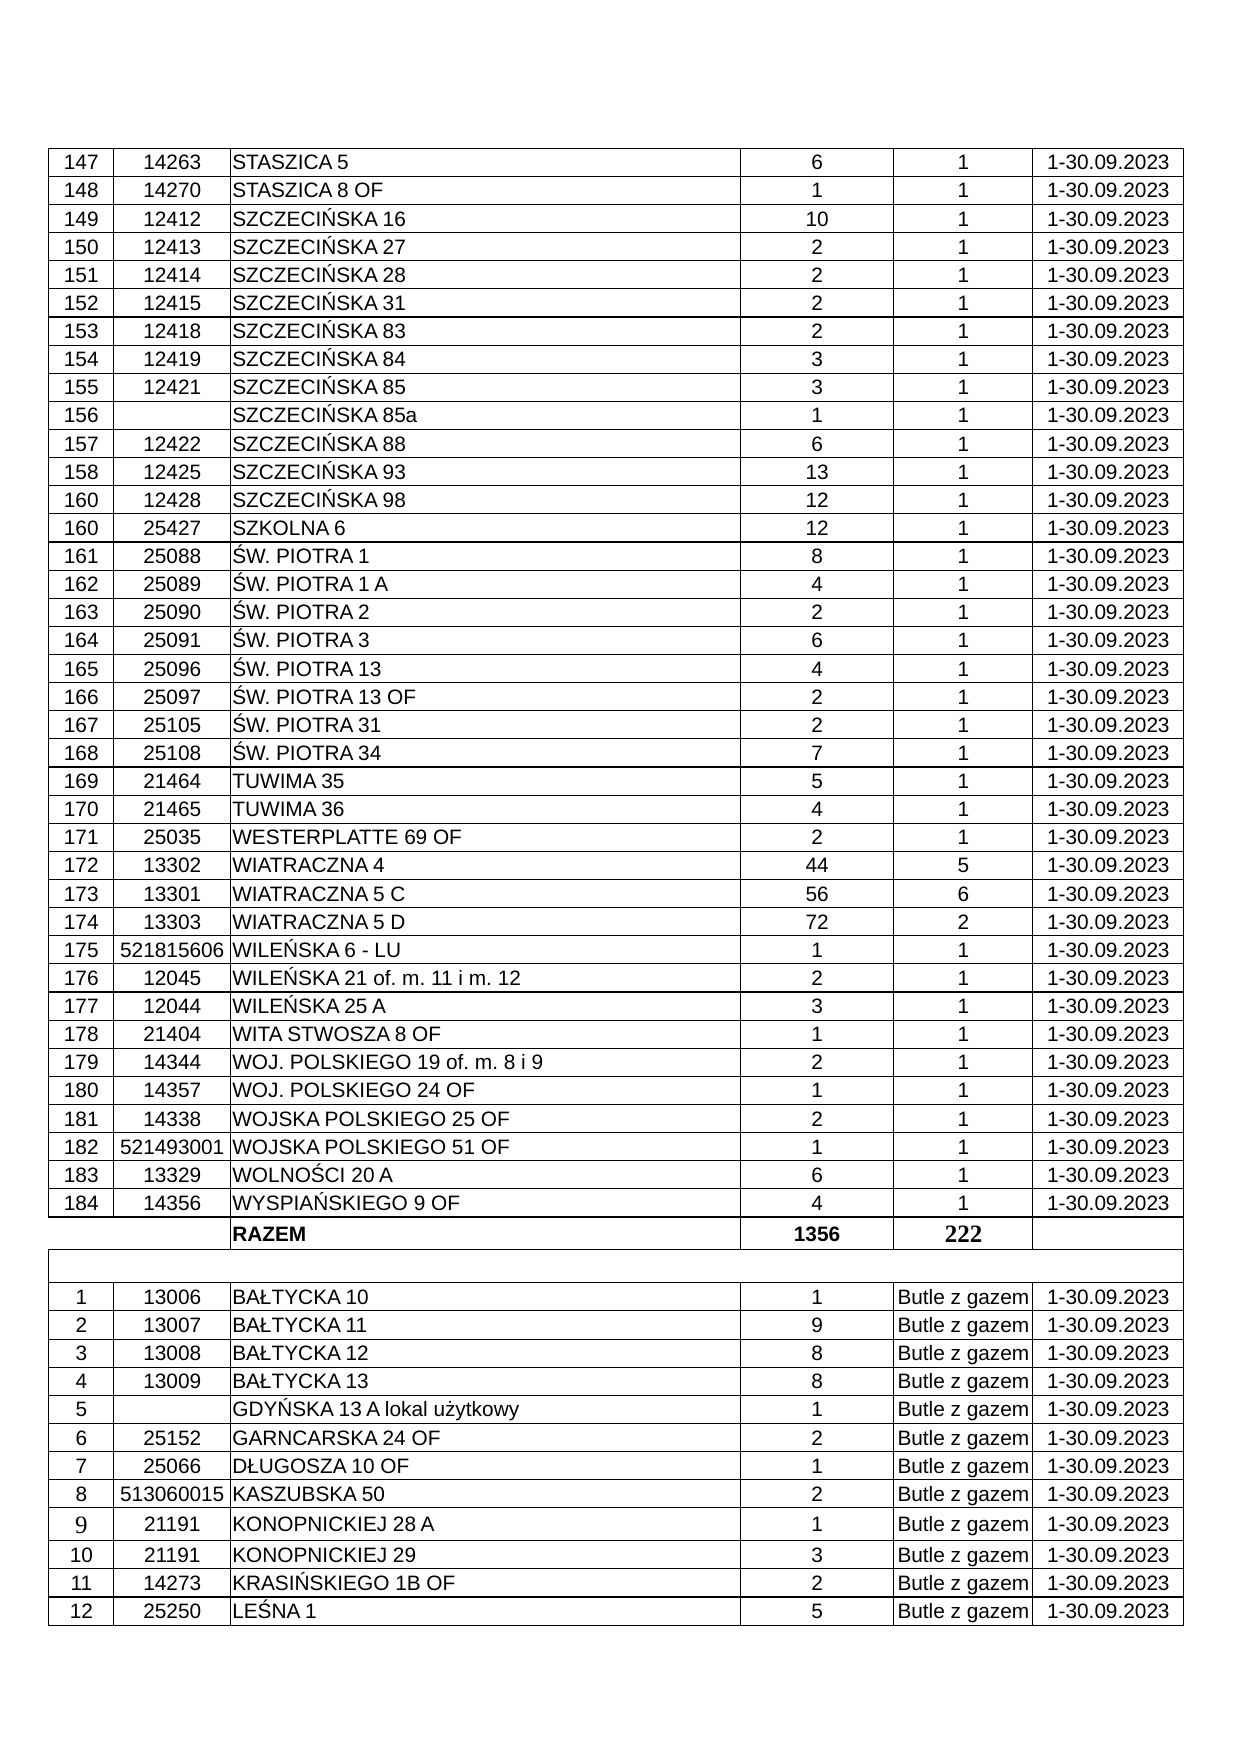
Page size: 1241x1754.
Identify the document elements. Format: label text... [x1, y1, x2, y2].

table_cell 153 [49, 318, 113, 344]
table_cell 12 [741, 514, 893, 541]
table_cell 1 [741, 1021, 893, 1048]
table_cell [49, 1250, 114, 1282]
table_cell 1-30.09.2023 [1033, 1424, 1183, 1451]
table_cell 13007 [114, 1311, 230, 1338]
table_cell 170 [49, 796, 113, 823]
table_cell 1 [894, 683, 1032, 710]
table_cell Butle z gazem [894, 1541, 1032, 1568]
table_cell ŚW. PIOTRA 1 [231, 543, 740, 569]
table_cell 5 [49, 1396, 113, 1423]
table_cell 25089 [114, 571, 230, 598]
table_cell 179 [49, 1049, 113, 1076]
table_cell 1 [894, 458, 1032, 485]
table_cell 8 [49, 1480, 113, 1507]
table_cell SZCZECIŃSKA 27 [231, 233, 740, 260]
table_cell 173 [49, 880, 113, 907]
table_cell 12415 [114, 289, 230, 316]
table_cell 222 [894, 1218, 1032, 1249]
table_cell 1-30.09.2023 [1033, 346, 1183, 373]
table_cell 1-30.09.2023 [1033, 205, 1183, 232]
table_cell 175 [49, 936, 113, 963]
table_cell SZCZECIŃSKA 98 [231, 486, 740, 513]
table_cell 14356 [114, 1189, 230, 1216]
table_cell 1-30.09.2023 [1033, 149, 1183, 176]
table_cell 25250 [114, 1598, 230, 1624]
table_cell 1-30.09.2023 [1033, 1283, 1183, 1310]
table_cell BAŁTYCKA 12 [231, 1340, 740, 1367]
table_cell 6 [741, 149, 893, 176]
table_cell 1-30.09.2023 [1033, 1077, 1183, 1104]
table_cell 25096 [114, 655, 230, 682]
table_cell 5 [894, 852, 1032, 879]
table_cell 2 [741, 683, 893, 710]
table_cell 1356 [741, 1218, 893, 1249]
table_cell 1-30.09.2023 [1033, 1021, 1183, 1048]
table_cell SZCZECIŃSKA 83 [231, 318, 740, 344]
table_cell ŚW. PIOTRA 13 OF [231, 683, 740, 710]
table_cell 21465 [114, 796, 230, 823]
table_cell 9 [741, 1311, 893, 1338]
table_cell 12 [741, 486, 893, 513]
table_cell SZCZECIŃSKA 16 [231, 205, 740, 232]
table_cell 1 [741, 1508, 893, 1540]
table_cell GARNCARSKA 24 OF [231, 1424, 740, 1451]
table_cell 1-30.09.2023 [1033, 711, 1183, 738]
table_cell 56 [741, 880, 893, 907]
table_cell 12413 [114, 233, 230, 260]
table_cell 147 [49, 149, 113, 176]
table_cell 183 [49, 1161, 113, 1188]
table_cell 4 [741, 571, 893, 598]
table_cell 163 [49, 599, 113, 626]
table_cell 1-30.09.2023 [1033, 655, 1183, 682]
table_cell 148 [49, 177, 113, 204]
table_cell 1-30.09.2023 [1033, 1508, 1183, 1540]
table_cell [1033, 1218, 1183, 1249]
table_cell 12428 [114, 486, 230, 513]
table_cell 1 [894, 824, 1032, 851]
table_cell 1 [894, 1133, 1032, 1160]
table_cell 1-30.09.2023 [1033, 599, 1183, 626]
table_cell RAZEM [231, 1218, 740, 1249]
table_cell 25105 [114, 711, 230, 738]
table_cell 4 [741, 1189, 893, 1216]
table_cell 12419 [114, 346, 230, 373]
table_cell 1 [894, 964, 1032, 991]
table_cell 1 [894, 1161, 1032, 1188]
table_cell 1-30.09.2023 [1033, 1541, 1183, 1568]
table_cell 152 [49, 289, 113, 316]
table_cell 8 [741, 1340, 893, 1367]
table_cell TUWIMA 35 [231, 768, 740, 794]
table_cell 5 [741, 768, 893, 794]
table_cell [114, 1250, 231, 1282]
table_cell 1 [894, 711, 1032, 738]
table_cell 1-30.09.2023 [1033, 374, 1183, 401]
table_cell SZCZECIŃSKA 93 [231, 458, 740, 485]
table_cell 2 [741, 1480, 893, 1507]
table_cell 182 [49, 1133, 113, 1160]
table_cell 1 [741, 1452, 893, 1479]
table_cell 25035 [114, 824, 230, 851]
table_cell 4 [741, 655, 893, 682]
table_cell 1-30.09.2023 [1033, 458, 1183, 485]
table_cell 2 [741, 1105, 893, 1132]
table_cell 1 [894, 261, 1032, 288]
table_cell 521493001 [114, 1133, 230, 1160]
table_cell 25088 [114, 543, 230, 569]
table_cell 6 [741, 1161, 893, 1188]
table_cell 6 [741, 430, 893, 457]
table_cell 1-30.09.2023 [1033, 683, 1183, 710]
table_cell 1 [894, 402, 1032, 429]
table_cell BAŁTYCKA 13 [231, 1368, 740, 1395]
table_cell 157 [49, 430, 113, 457]
table_cell 1 [741, 1133, 893, 1160]
table_cell 1-30.09.2023 [1033, 318, 1183, 344]
table_cell 1 [894, 627, 1032, 654]
table_cell SZCZECIŃSKA 84 [231, 346, 740, 373]
table_cell 7 [741, 739, 893, 766]
table_cell 1-30.09.2023 [1033, 1161, 1183, 1188]
table_cell 13006 [114, 1283, 230, 1310]
table_cell 1-30.09.2023 [1033, 571, 1183, 598]
table_cell 72 [741, 908, 893, 935]
table_cell WIATRACZNA 4 [231, 852, 740, 879]
table_cell 1 [894, 233, 1032, 260]
table_cell 1-30.09.2023 [1033, 739, 1183, 766]
table_cell [894, 1250, 1033, 1282]
table_cell 1 [894, 1021, 1032, 1048]
table_cell 1 [894, 796, 1032, 823]
table_cell 12414 [114, 261, 230, 288]
table_cell 1-30.09.2023 [1033, 261, 1183, 288]
table_cell 14344 [114, 1049, 230, 1076]
table_cell 149 [49, 205, 113, 232]
table_cell 1 [741, 402, 893, 429]
table_cell 513060015 [114, 1480, 230, 1507]
table_cell 1 [894, 374, 1032, 401]
table_cell 2 [741, 289, 893, 316]
table_cell 25066 [114, 1452, 230, 1479]
table_cell 13329 [114, 1161, 230, 1188]
table_cell 2 [741, 233, 893, 260]
table_cell 11 [49, 1569, 113, 1596]
table_cell SZCZECIŃSKA 88 [231, 430, 740, 457]
table_cell WIATRACZNA 5 D [231, 908, 740, 935]
table_cell WITA STWOSZA 8 OF [231, 1021, 740, 1048]
table_cell 12045 [114, 964, 230, 991]
table_cell Butle z gazem [894, 1508, 1032, 1540]
table_cell 44 [741, 852, 893, 879]
table_cell [231, 1250, 740, 1282]
table_cell ŚW. PIOTRA 31 [231, 711, 740, 738]
table_cell 2 [741, 824, 893, 851]
table_cell LEŚNA 1 [231, 1598, 740, 1624]
table_cell 1-30.09.2023 [1033, 1396, 1183, 1423]
table_cell 12421 [114, 374, 230, 401]
table_cell 10 [741, 205, 893, 232]
table_cell 180 [49, 1077, 113, 1104]
table_cell 12 [49, 1598, 113, 1624]
table_cell 10 [49, 1541, 113, 1568]
table_cell 1 [741, 1283, 893, 1310]
table_cell 1 [894, 739, 1032, 766]
table_cell KONOPNICKIEJ 28 A [231, 1508, 740, 1540]
table_cell 6 [894, 880, 1032, 907]
table_cell 12044 [114, 993, 230, 1019]
table_cell 1 [894, 177, 1032, 204]
table_cell 181 [49, 1105, 113, 1132]
table_cell ŚW. PIOTRA 34 [231, 739, 740, 766]
table_cell 14338 [114, 1105, 230, 1132]
table_cell 2 [741, 318, 893, 344]
table_cell 161 [49, 543, 113, 569]
table_cell 25090 [114, 599, 230, 626]
table_cell [49, 1218, 114, 1249]
table_cell WYSPIAŃSKIEGO 9 OF [231, 1189, 740, 1216]
table_cell 1-30.09.2023 [1033, 768, 1183, 794]
table_cell 1-30.09.2023 [1033, 1480, 1183, 1507]
table_cell 1 [894, 571, 1032, 598]
table_cell 1 [49, 1283, 113, 1310]
table_cell SZKOLNA 6 [231, 514, 740, 541]
table_cell WILEŃSKA 21 of. m. 11 i m. 12 [231, 964, 740, 991]
table_cell 1 [894, 149, 1032, 176]
table_cell Butle z gazem [894, 1424, 1032, 1451]
table_cell [114, 1396, 230, 1423]
table_cell BAŁTYCKA 10 [231, 1283, 740, 1310]
table_cell 1-30.09.2023 [1033, 1368, 1183, 1395]
table_cell 14270 [114, 177, 230, 204]
table_cell 1-30.09.2023 [1033, 1105, 1183, 1132]
table_cell 1 [894, 1105, 1032, 1132]
table_cell 1-30.09.2023 [1033, 289, 1183, 316]
table_cell KASZUBSKA 50 [231, 1480, 740, 1507]
table_cell 13009 [114, 1368, 230, 1395]
table_cell 1-30.09.2023 [1033, 1311, 1183, 1338]
table_cell 184 [49, 1189, 113, 1216]
table_cell Butle z gazem [894, 1452, 1032, 1479]
table_cell ŚW. PIOTRA 3 [231, 627, 740, 654]
table_cell 4 [741, 796, 893, 823]
table_cell 25108 [114, 739, 230, 766]
table_cell 1-30.09.2023 [1033, 430, 1183, 457]
table_cell 155 [49, 374, 113, 401]
table_cell STASZICA 5 [231, 149, 740, 176]
table_cell WESTERPLATTE 69 OF [231, 824, 740, 851]
table_cell 1-30.09.2023 [1033, 1049, 1183, 1076]
table_cell 1-30.09.2023 [1033, 852, 1183, 879]
table_cell 176 [49, 964, 113, 991]
table_cell 1-30.09.2023 [1033, 796, 1183, 823]
table_cell WOJ. POLSKIEGO 19 of. m. 8 i 9 [231, 1049, 740, 1076]
table_cell 25152 [114, 1424, 230, 1451]
table_cell 1-30.09.2023 [1033, 402, 1183, 429]
table_cell KONOPNICKIEJ 29 [231, 1541, 740, 1568]
table_cell WOLNOŚCI 20 A [231, 1161, 740, 1188]
table_cell 13 [741, 458, 893, 485]
table_cell 8 [741, 1368, 893, 1395]
table_cell 1 [894, 993, 1032, 1019]
table_cell 1 [894, 205, 1032, 232]
table_cell 1 [741, 177, 893, 204]
table_cell 1-30.09.2023 [1033, 824, 1183, 851]
table_cell WOJ. POLSKIEGO 24 OF [231, 1077, 740, 1104]
table_cell 160 [49, 514, 113, 541]
table_cell 1-30.09.2023 [1033, 1598, 1183, 1624]
table_cell 6 [741, 627, 893, 654]
table_cell 1-30.09.2023 [1033, 936, 1183, 963]
table_cell 167 [49, 711, 113, 738]
table_cell 166 [49, 683, 113, 710]
table_cell 1 [894, 346, 1032, 373]
table_cell 14273 [114, 1569, 230, 1596]
table_cell 12412 [114, 205, 230, 232]
table_cell 174 [49, 908, 113, 935]
table_cell TUWIMA 36 [231, 796, 740, 823]
table_cell 14357 [114, 1077, 230, 1104]
table_cell 165 [49, 655, 113, 682]
table_cell 4 [49, 1368, 113, 1395]
table_cell 1 [894, 768, 1032, 794]
table_cell 177 [49, 993, 113, 1019]
table_cell 2 [741, 1049, 893, 1076]
table_cell 13008 [114, 1340, 230, 1367]
table_cell 1-30.09.2023 [1033, 543, 1183, 569]
table_cell WOJSKA POLSKIEGO 25 OF [231, 1105, 740, 1132]
table_cell SZCZECIŃSKA 31 [231, 289, 740, 316]
table_cell 1 [894, 543, 1032, 569]
table_cell 1-30.09.2023 [1033, 993, 1183, 1019]
table_cell 25091 [114, 627, 230, 654]
table_cell 1-30.09.2023 [1033, 233, 1183, 260]
table_cell 1 [741, 1396, 893, 1423]
table_cell 2 [741, 599, 893, 626]
table_cell 1 [894, 1189, 1032, 1216]
table_cell 25097 [114, 683, 230, 710]
table_cell WILEŃSKA 6 - LU [231, 936, 740, 963]
table_cell 2 [49, 1311, 113, 1338]
table_cell STASZICA 8 OF [231, 177, 740, 204]
table_cell 160 [49, 486, 113, 513]
table_cell SZCZECIŃSKA 85 [231, 374, 740, 401]
table_cell 1-30.09.2023 [1033, 964, 1183, 991]
table_cell 3 [741, 1541, 893, 1568]
table_cell 1 [894, 1077, 1032, 1104]
table_cell KRASIŃSKIEGO 1B OF [231, 1569, 740, 1596]
table_cell 172 [49, 852, 113, 879]
table_cell 8 [741, 543, 893, 569]
table_cell 1-30.09.2023 [1033, 486, 1183, 513]
table_cell 1 [894, 936, 1032, 963]
table_cell Butle z gazem [894, 1340, 1032, 1367]
table_cell Butle z gazem [894, 1311, 1032, 1338]
table_cell 164 [49, 627, 113, 654]
table_cell 3 [741, 993, 893, 1019]
table_cell Butle z gazem [894, 1396, 1032, 1423]
table_cell 6 [49, 1424, 113, 1451]
table_cell [114, 402, 230, 429]
table_cell ŚW. PIOTRA 13 [231, 655, 740, 682]
table_cell 1-30.09.2023 [1033, 1133, 1183, 1160]
table_cell 1 [894, 289, 1032, 316]
table_cell 150 [49, 233, 113, 260]
table_cell 162 [49, 571, 113, 598]
table_cell 1-30.09.2023 [1033, 1452, 1183, 1479]
table_cell 154 [49, 346, 113, 373]
table_cell 168 [49, 739, 113, 766]
table_cell [114, 1218, 230, 1249]
table_cell 1 [741, 1077, 893, 1104]
table_cell [1033, 1250, 1183, 1282]
table_cell 1-30.09.2023 [1033, 1189, 1183, 1216]
table_cell 2 [741, 711, 893, 738]
table_cell 1 [894, 599, 1032, 626]
table_cell 2 [741, 261, 893, 288]
table_cell 1-30.09.2023 [1033, 1569, 1183, 1596]
table_cell 1-30.09.2023 [1033, 177, 1183, 204]
table_cell 1 [741, 936, 893, 963]
table_cell 2 [741, 964, 893, 991]
table_cell 21404 [114, 1021, 230, 1048]
table_cell 1 [894, 1049, 1032, 1076]
table_cell 12418 [114, 318, 230, 344]
table_cell 25427 [114, 514, 230, 541]
table_cell 521815606 [114, 936, 230, 963]
table_cell WIATRACZNA 5 C [231, 880, 740, 907]
table_cell 151 [49, 261, 113, 288]
table_cell ŚW. PIOTRA 2 [231, 599, 740, 626]
table_cell 13301 [114, 880, 230, 907]
table_cell 156 [49, 402, 113, 429]
table_cell 178 [49, 1021, 113, 1048]
table_cell 1 [894, 318, 1032, 344]
table_cell [740, 1250, 893, 1282]
table_cell 7 [49, 1452, 113, 1479]
table_cell 9 [49, 1508, 113, 1540]
table_cell Butle z gazem [894, 1283, 1032, 1310]
table_cell 13303 [114, 908, 230, 935]
table_cell 1 [894, 514, 1032, 541]
table_cell 12425 [114, 458, 230, 485]
table_cell BAŁTYCKA 11 [231, 1311, 740, 1338]
table_cell Butle z gazem [894, 1569, 1032, 1596]
table_cell Butle z gazem [894, 1368, 1032, 1395]
table_cell 14263 [114, 149, 230, 176]
table_cell WILEŃSKA 25 A [231, 993, 740, 1019]
table_cell 1 [894, 430, 1032, 457]
table_cell 1 [894, 655, 1032, 682]
table_cell Butle z gazem [894, 1480, 1032, 1507]
table_cell GDYŃSKA 13 A lokal użytkowy [231, 1396, 740, 1423]
table_cell 13302 [114, 852, 230, 879]
table_cell 5 [741, 1598, 893, 1624]
table_cell 2 [894, 908, 1032, 935]
table_cell 1-30.09.2023 [1033, 908, 1183, 935]
table_cell 1 [894, 486, 1032, 513]
table_cell SZCZECIŃSKA 85a [231, 402, 740, 429]
table_cell 1-30.09.2023 [1033, 514, 1183, 541]
table_cell 1-30.09.2023 [1033, 627, 1183, 654]
table_cell DŁUGOSZA 10 OF [231, 1452, 740, 1479]
table_cell 12422 [114, 430, 230, 457]
table_cell 3 [741, 374, 893, 401]
table_cell 1-30.09.2023 [1033, 880, 1183, 907]
table_cell 2 [741, 1569, 893, 1596]
table_cell ŚW. PIOTRA 1 A [231, 571, 740, 598]
table_cell 21191 [114, 1541, 230, 1568]
table_cell SZCZECIŃSKA 28 [231, 261, 740, 288]
table_cell 21464 [114, 768, 230, 794]
table_cell 171 [49, 824, 113, 851]
table_cell 158 [49, 458, 113, 485]
table_cell 21191 [114, 1508, 230, 1540]
table_cell 169 [49, 768, 113, 794]
table_cell 2 [741, 1424, 893, 1451]
table_cell 1-30.09.2023 [1033, 1340, 1183, 1367]
table_cell 3 [49, 1340, 113, 1367]
table_cell Butle z gazem [894, 1598, 1032, 1624]
table_cell WOJSKA POLSKIEGO 51 OF [231, 1133, 740, 1160]
table_cell 3 [741, 346, 893, 373]
